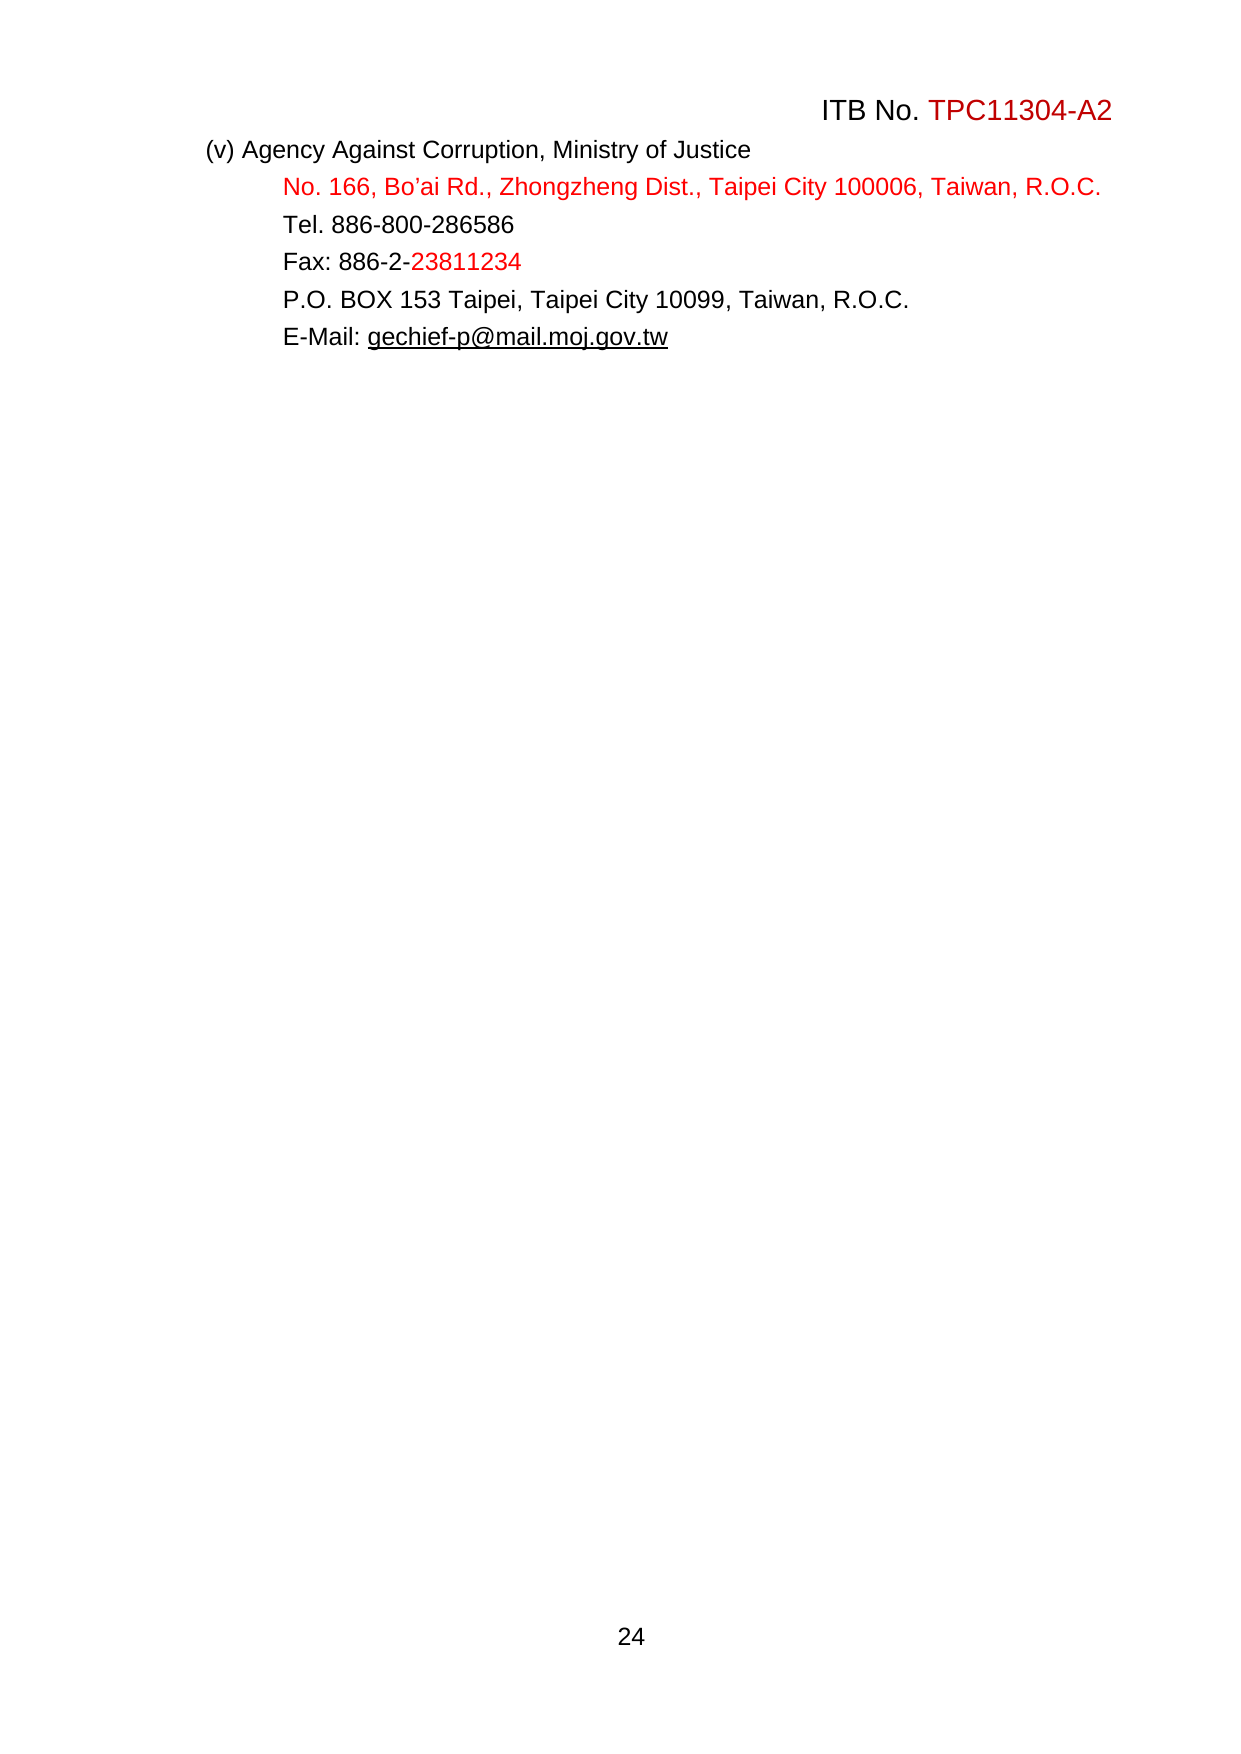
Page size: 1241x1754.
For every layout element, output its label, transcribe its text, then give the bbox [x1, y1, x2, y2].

text E-Mail: gechief-p@mail.moj.gov.tw [283, 314, 1113, 351]
text No. 166, Bo’ai Rd., Zhongzheng Dist., Taipei City 100006, Taiwan, R.O.C. [283, 164, 1113, 201]
text P.O. BOX 153 Taipei, Taipei City 10099, Taiwan, R.O.C. [283, 276, 1113, 314]
text Fax: 886-2-23811234 [283, 239, 1113, 276]
text (v) Agency Against Corruption, Ministry of Justice [150, 126, 1113, 164]
text Tel. 886-800-286586 [283, 201, 1113, 239]
